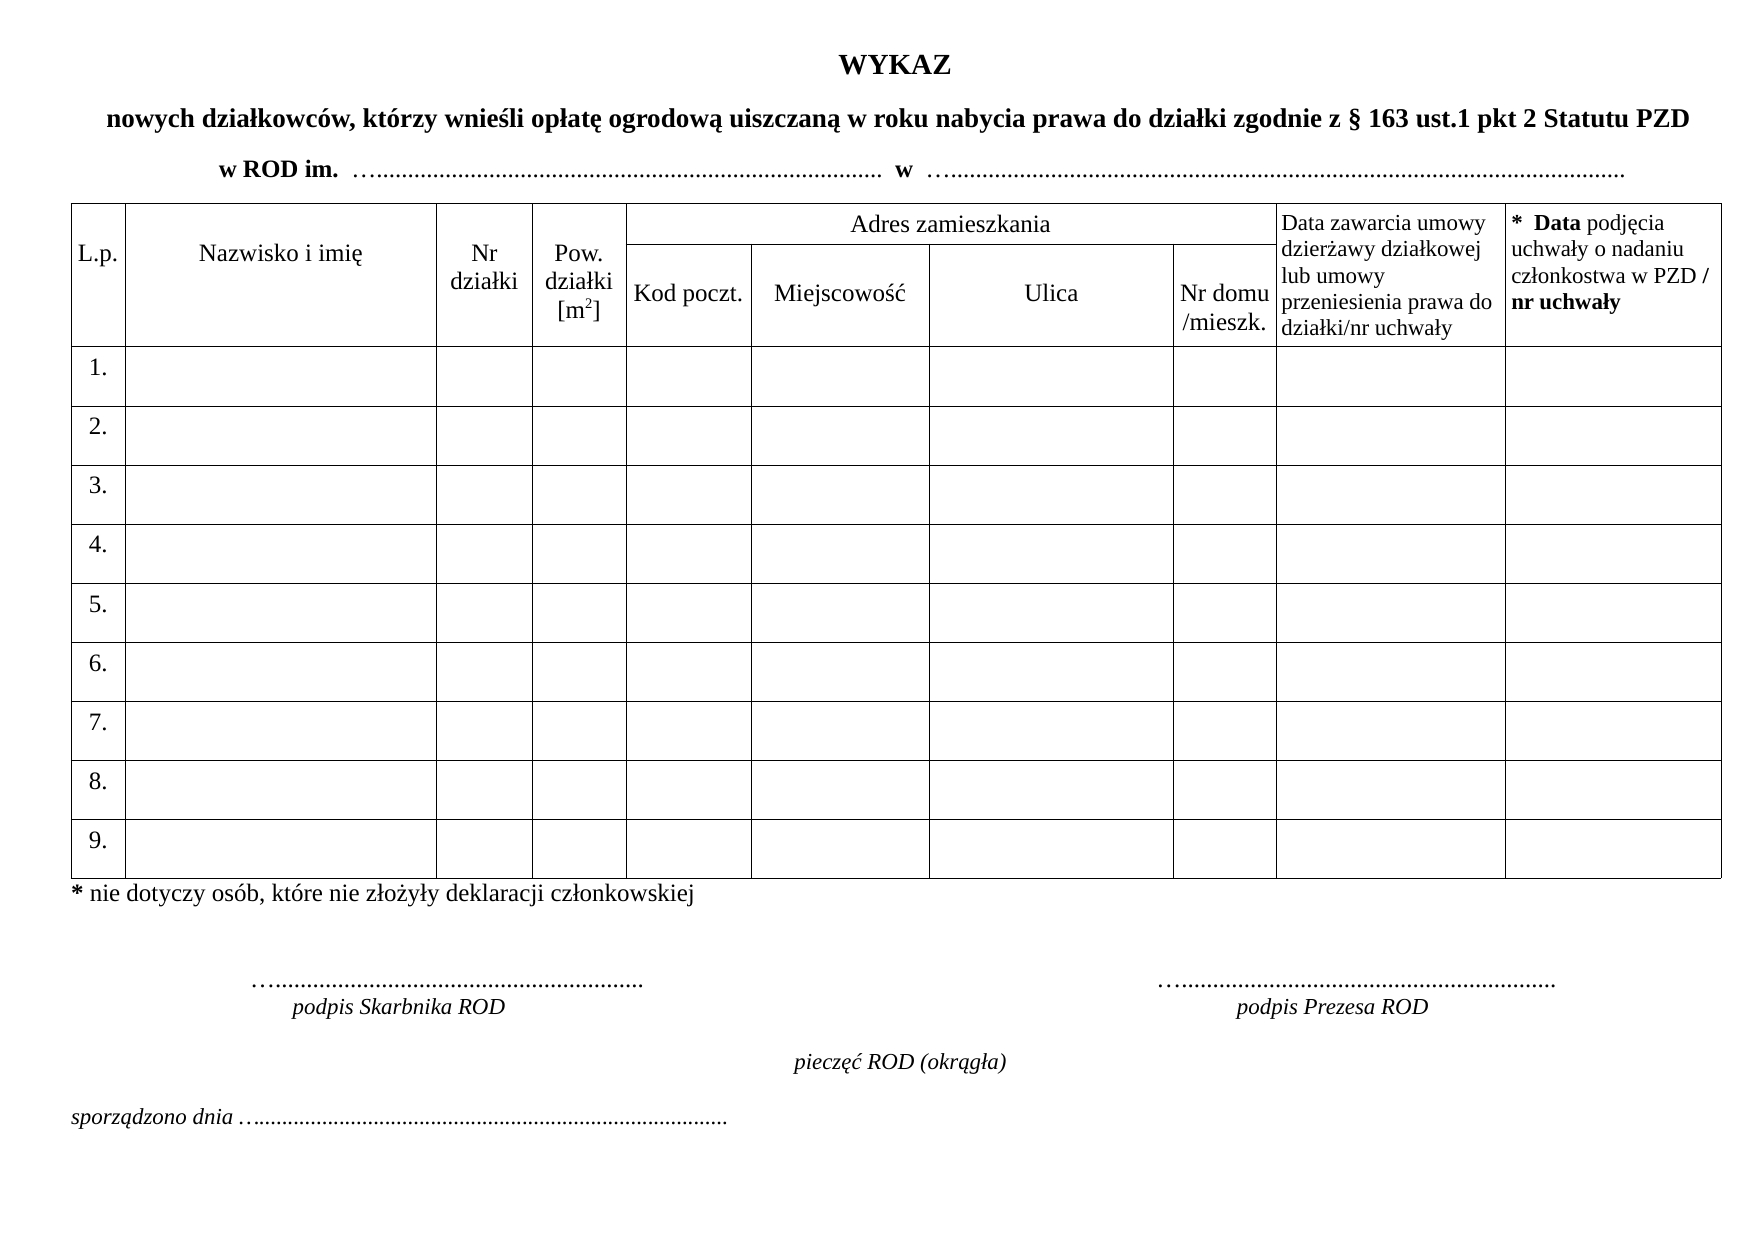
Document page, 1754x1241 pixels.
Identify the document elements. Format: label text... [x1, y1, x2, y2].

table_cell [437, 820, 532, 878]
table_cell [1174, 761, 1276, 819]
table_cell [752, 820, 929, 878]
table_cell [533, 584, 626, 642]
table_cell [533, 466, 626, 524]
table_cell [752, 525, 929, 583]
table_cell [752, 761, 929, 819]
text pieczęć ROD (okrągła) [71, 1048, 1718, 1075]
table_cell [1277, 347, 1505, 406]
table_cell [126, 761, 436, 819]
table_cell [752, 407, 929, 464]
table_cell [930, 347, 1173, 406]
text nowych działkowców, którzy wnieśli opłatę ogrodową uiszczaną w roku nabycia prawa do działki zgodnie z § 163 ust.1 pkt 2 Statutu PZD [71, 102, 1718, 133]
table_cell [126, 820, 436, 878]
table_cell [533, 643, 626, 701]
table_cell [126, 643, 436, 701]
table_cell [1174, 466, 1276, 524]
table_cell Miejscowość [752, 245, 929, 346]
table_cell [627, 584, 751, 642]
table_cell [752, 347, 929, 406]
table_cell Ulica [930, 245, 1173, 346]
table_cell [1506, 643, 1721, 701]
table_cell 2. [72, 407, 125, 464]
table_cell [1277, 466, 1505, 524]
table_cell [627, 525, 751, 583]
table_cell [1174, 407, 1276, 464]
table_cell 9. [72, 820, 125, 878]
table_cell [1277, 525, 1505, 583]
table_cell [627, 820, 751, 878]
table_cell [627, 466, 751, 524]
table_cell [1277, 702, 1505, 760]
table_cell [1277, 407, 1505, 464]
text …........................................................... …............................................................ [71, 964, 1718, 993]
table_cell [1506, 702, 1721, 760]
text w ROD im. …................................................................................. w …............................................................................................................ [71, 154, 1718, 183]
text * nie dotyczy osób, które nie złożyły deklaracji członkowskiej [71, 879, 1718, 907]
table_cell 8. [72, 761, 125, 819]
table_cell [752, 643, 929, 701]
table_header Nr działki [437, 204, 532, 346]
table_cell [1506, 347, 1721, 406]
table_cell [126, 584, 436, 642]
table_cell [930, 466, 1173, 524]
table_cell [1174, 347, 1276, 406]
table_cell [437, 643, 532, 701]
text podpis Skarbnika ROD podpis Prezesa ROD [71, 993, 1718, 1019]
table_cell [126, 407, 436, 464]
table_cell [533, 820, 626, 878]
table_cell [627, 761, 751, 819]
table_cell [126, 702, 436, 760]
table_cell [1277, 584, 1505, 642]
table_cell [533, 702, 626, 760]
table_cell 5. [72, 584, 125, 642]
table_cell [752, 466, 929, 524]
table_cell [1174, 643, 1276, 701]
table_cell 3. [72, 466, 125, 524]
table_cell [752, 584, 929, 642]
table_cell [930, 525, 1173, 583]
table_cell [437, 347, 532, 406]
table_cell [930, 584, 1173, 642]
table_cell [126, 466, 436, 524]
table_header Data zawarcia umowy dzierżawy działkowej lub umowy przeniesienia prawa do działki/nr uchwały [1277, 204, 1505, 346]
table_cell [437, 466, 532, 524]
table_cell [1277, 761, 1505, 819]
table_cell [1277, 643, 1505, 701]
table_cell [437, 407, 532, 464]
table_cell [1506, 407, 1721, 464]
table_cell [627, 702, 751, 760]
table_cell [437, 584, 532, 642]
table_cell [1506, 525, 1721, 583]
table_header Adres zamieszkania [627, 204, 1276, 243]
table_cell [126, 525, 436, 583]
table_cell [437, 761, 532, 819]
table_header Nazwisko i imię [126, 204, 436, 346]
table_cell [533, 407, 626, 464]
table_cell [930, 643, 1173, 701]
table_cell [533, 347, 626, 406]
table_header * Data podjęcia uchwały o nadaniu członkostwa w PZD / nr uchwały [1506, 204, 1721, 346]
table_cell [1506, 820, 1721, 878]
table_cell [1506, 761, 1721, 819]
table_cell [752, 702, 929, 760]
table_cell [627, 643, 751, 701]
table_cell [533, 761, 626, 819]
table_cell [930, 761, 1173, 819]
table_cell [930, 702, 1173, 760]
table_cell [1174, 584, 1276, 642]
table_cell [930, 820, 1173, 878]
text sporządzono dnia ….................................................................................. [71, 1103, 1718, 1130]
table_cell [1174, 525, 1276, 583]
table_cell [1174, 820, 1276, 878]
table_cell 6. [72, 643, 125, 701]
table_cell [930, 407, 1173, 464]
table_cell [533, 525, 626, 583]
table_cell [126, 347, 436, 406]
text WYKAZ [71, 47, 1718, 81]
table_cell Kod poczt. [627, 245, 751, 346]
table_cell [1174, 702, 1276, 760]
table_cell [1506, 584, 1721, 642]
table_cell Nr domu /mieszk. [1174, 245, 1276, 346]
table_cell [1506, 466, 1721, 524]
table_header L.p. [72, 204, 125, 346]
table_cell [437, 525, 532, 583]
table_cell [627, 347, 751, 406]
table_cell [1277, 820, 1505, 878]
table_cell 7. [72, 702, 125, 760]
table_cell 4. [72, 525, 125, 583]
table_header Pow. działki [m2] [533, 204, 626, 346]
table_cell 1. [72, 347, 125, 406]
table_cell [627, 407, 751, 464]
table_cell [437, 702, 532, 760]
